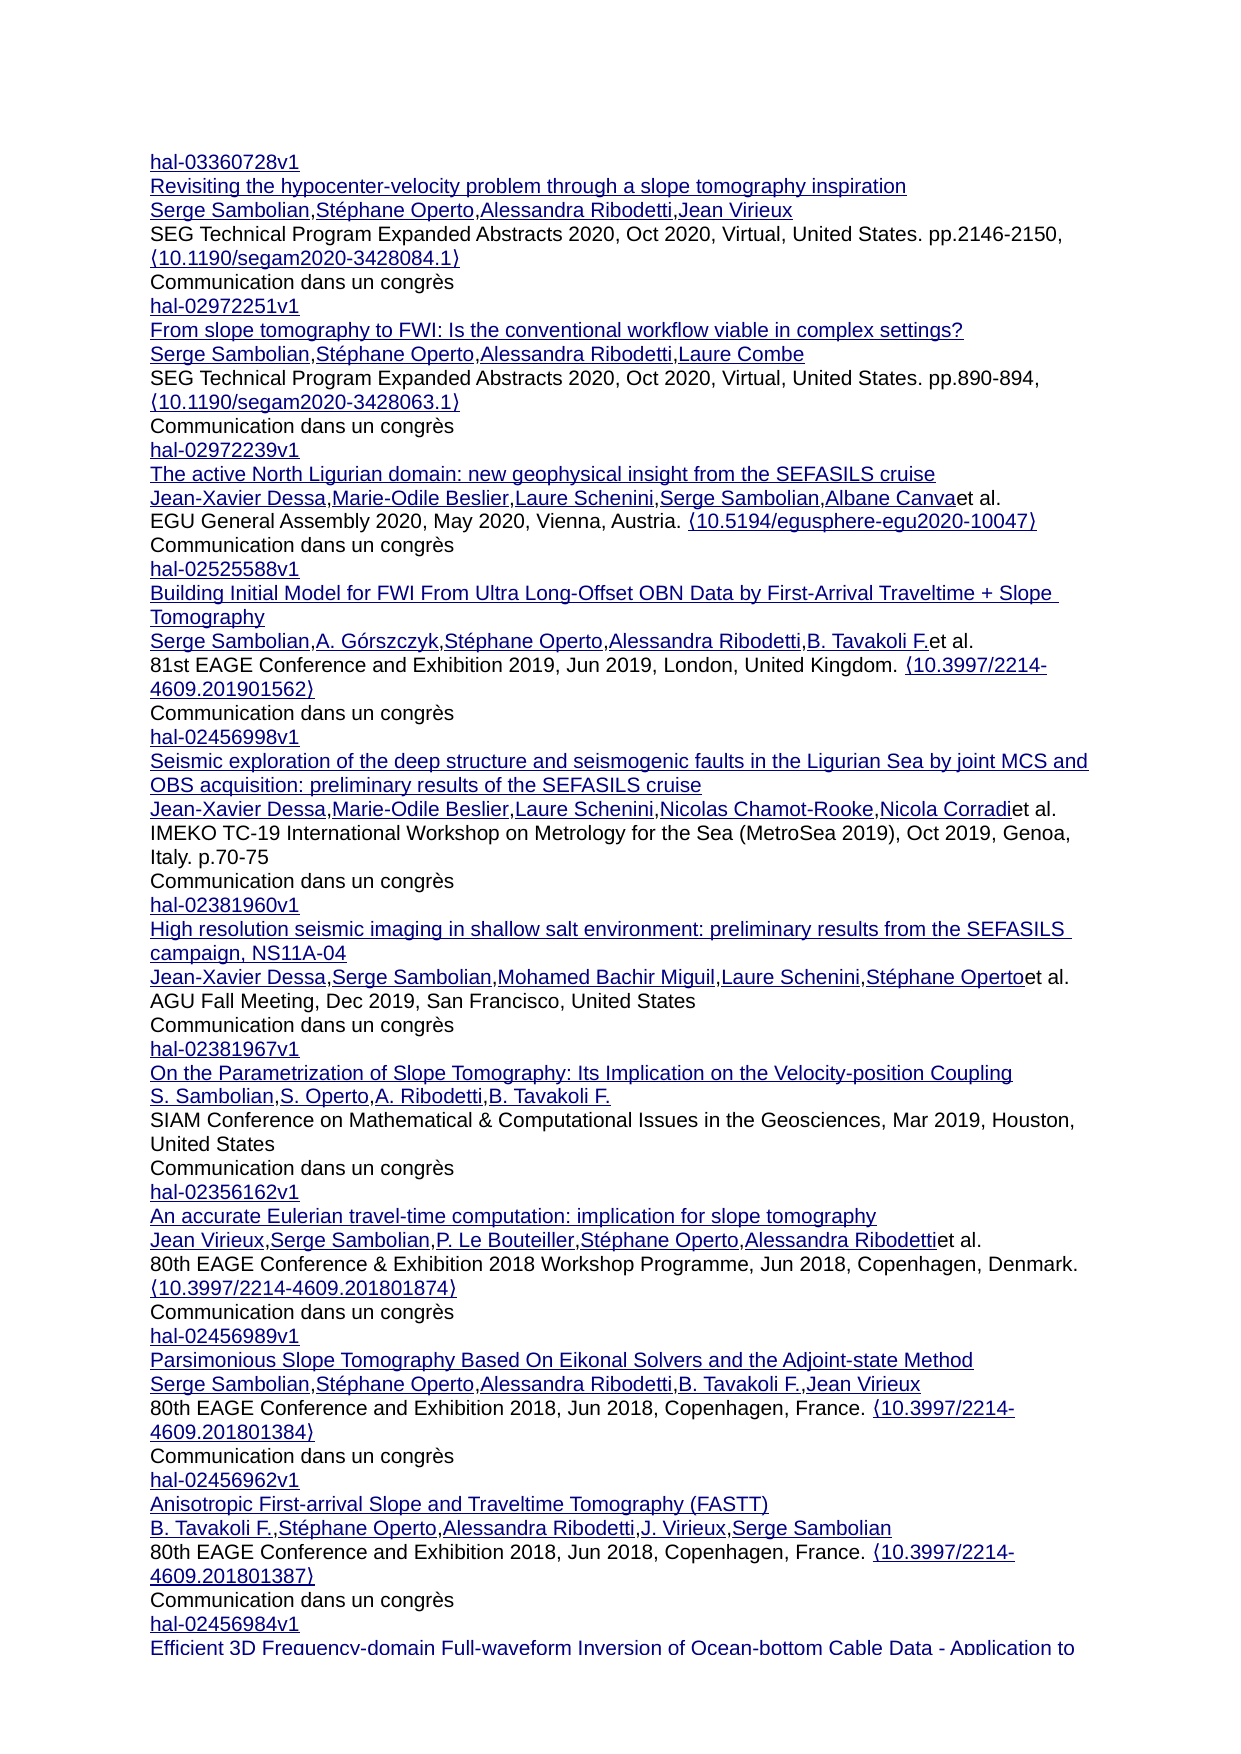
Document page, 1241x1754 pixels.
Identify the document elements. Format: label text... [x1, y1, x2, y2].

table_cell On the Parametrization of Slope Tomography: Its Implication on the Velocity-position Coupling S. Sambolian,S. Operto,A. Ribodetti,B. Tavakoli F. SIAM Conference on Mathematical & Computational Issues in the Geosciences, Mar 2019, Houston, United States Communication dans un congrès hal-02356162v1 [150, 1060, 1090, 1204]
table_cell Efficient 3D Frequency-domain Full-waveform Inversion of Ocean-bottom Cable Data - Application to [150, 1635, 1090, 1655]
table_cell High resolution seismic imaging in shallow salt environment: preliminary results from the SEFASILS campaign, NS11A-04 Jean-Xavier Dessa,Serge Sambolian,Mohamed Bachir Miguil,Laure Schenini,Stéphane Opertoet al. AGU Fall Meeting, Dec 2019, San Francisco, United States Communication dans un congrès hal-02381967v1 [150, 917, 1090, 1060]
table_cell Parsimonious Slope Tomography Based On Eikonal Solvers and the Adjoint-state Method Serge Sambolian,Stéphane Operto,Alessandra Ribodetti,B. Tavakoli F.,Jean Virieux 80th EAGE Conference and Exhibition 2018, Jun 2018, Copenhagen, France. ⟨10.3997/2214-4609.201801384⟩ Communication dans un congrès hal-02456962v1 [150, 1348, 1090, 1492]
table_cell Seismic exploration of the deep structure and seismogenic faults in the Ligurian Sea by joint MCS and OBS acquisition: preliminary results of the SEFASILS cruise Jean-Xavier Dessa,Marie-Odile Beslier,Laure Schenini,Nicolas Chamot-Rooke,Nicola Corradiet al. IMEKO TC-19 International Workshop on Metrology for the Sea (MetroSea 2019), Oct 2019, Genoa, Italy. p.70-75 Communication dans un congrès hal-02381960v1 [150, 749, 1090, 917]
table_cell From slope tomography to FWI: Is the conventional workflow viable in complex settings? Serge Sambolian,Stéphane Operto,Alessandra Ribodetti,Laure Combe SEG Technical Program Expanded Abstracts 2020, Oct 2020, Virtual, United States. pp.890-894, ⟨10.1190/segam2020-3428063.1⟩ Communication dans un congrès hal-02972239v1 [150, 318, 1090, 461]
table_cell Revisiting the hypocenter-velocity problem through a slope tomography inspiration Serge Sambolian,Stéphane Operto,Alessandra Ribodetti,Jean Virieux SEG Technical Program Expanded Abstracts 2020, Oct 2020, Virtual, United States. pp.2146-2150, ⟨10.1190/segam2020-3428084.1⟩ Communication dans un congrès hal-02972251v1 [150, 174, 1090, 318]
table_cell hal-03360728v1 [150, 150, 1090, 174]
table_cell The active North Ligurian domain: new geophysical insight from the SEFASILS cruise Jean-Xavier Dessa,Marie-Odile Beslier,Laure Schenini,Serge Sambolian,Albane Canvaet al. EGU General Assembly 2020, May 2020, Vienna, Austria. ⟨10.5194/egusphere-egu2020-10047⟩ Communication dans un congrès hal-02525588v1 [150, 461, 1090, 581]
table_cell Building Initial Model for FWI From Ultra Long-Offset OBN Data by First-Arrival Traveltime + Slope Tomography Serge Sambolian,A. Górszczyk,Stéphane Operto,Alessandra Ribodetti,B. Tavakoli F.et al. 81st EAGE Conference and Exhibition 2019, Jun 2019, London, United Kingdom. ⟨10.3997/2214-4609.201901562⟩ Communication dans un congrès hal-02456998v1 [150, 581, 1090, 749]
table_cell An accurate Eulerian travel-time computation: implication for slope tomography Jean Virieux,Serge Sambolian,P. Le Bouteiller,Stéphane Operto,Alessandra Ribodettiet al. 80th EAGE Conference & Exhibition 2018 Workshop Programme, Jun 2018, Copenhagen, Denmark. ⟨10.3997/2214-4609.201801874⟩ Communication dans un congrès hal-02456989v1 [150, 1204, 1090, 1348]
table_cell Anisotropic First-arrival Slope and Traveltime Tomography (FASTT) B. Tavakoli F.,Stéphane Operto,Alessandra Ribodetti,J. Virieux,Serge Sambolian 80th EAGE Conference and Exhibition 2018, Jun 2018, Copenhagen, France. ⟨10.3997/2214-4609.201801387⟩ Communication dans un congrès hal-02456984v1 [150, 1492, 1090, 1635]
